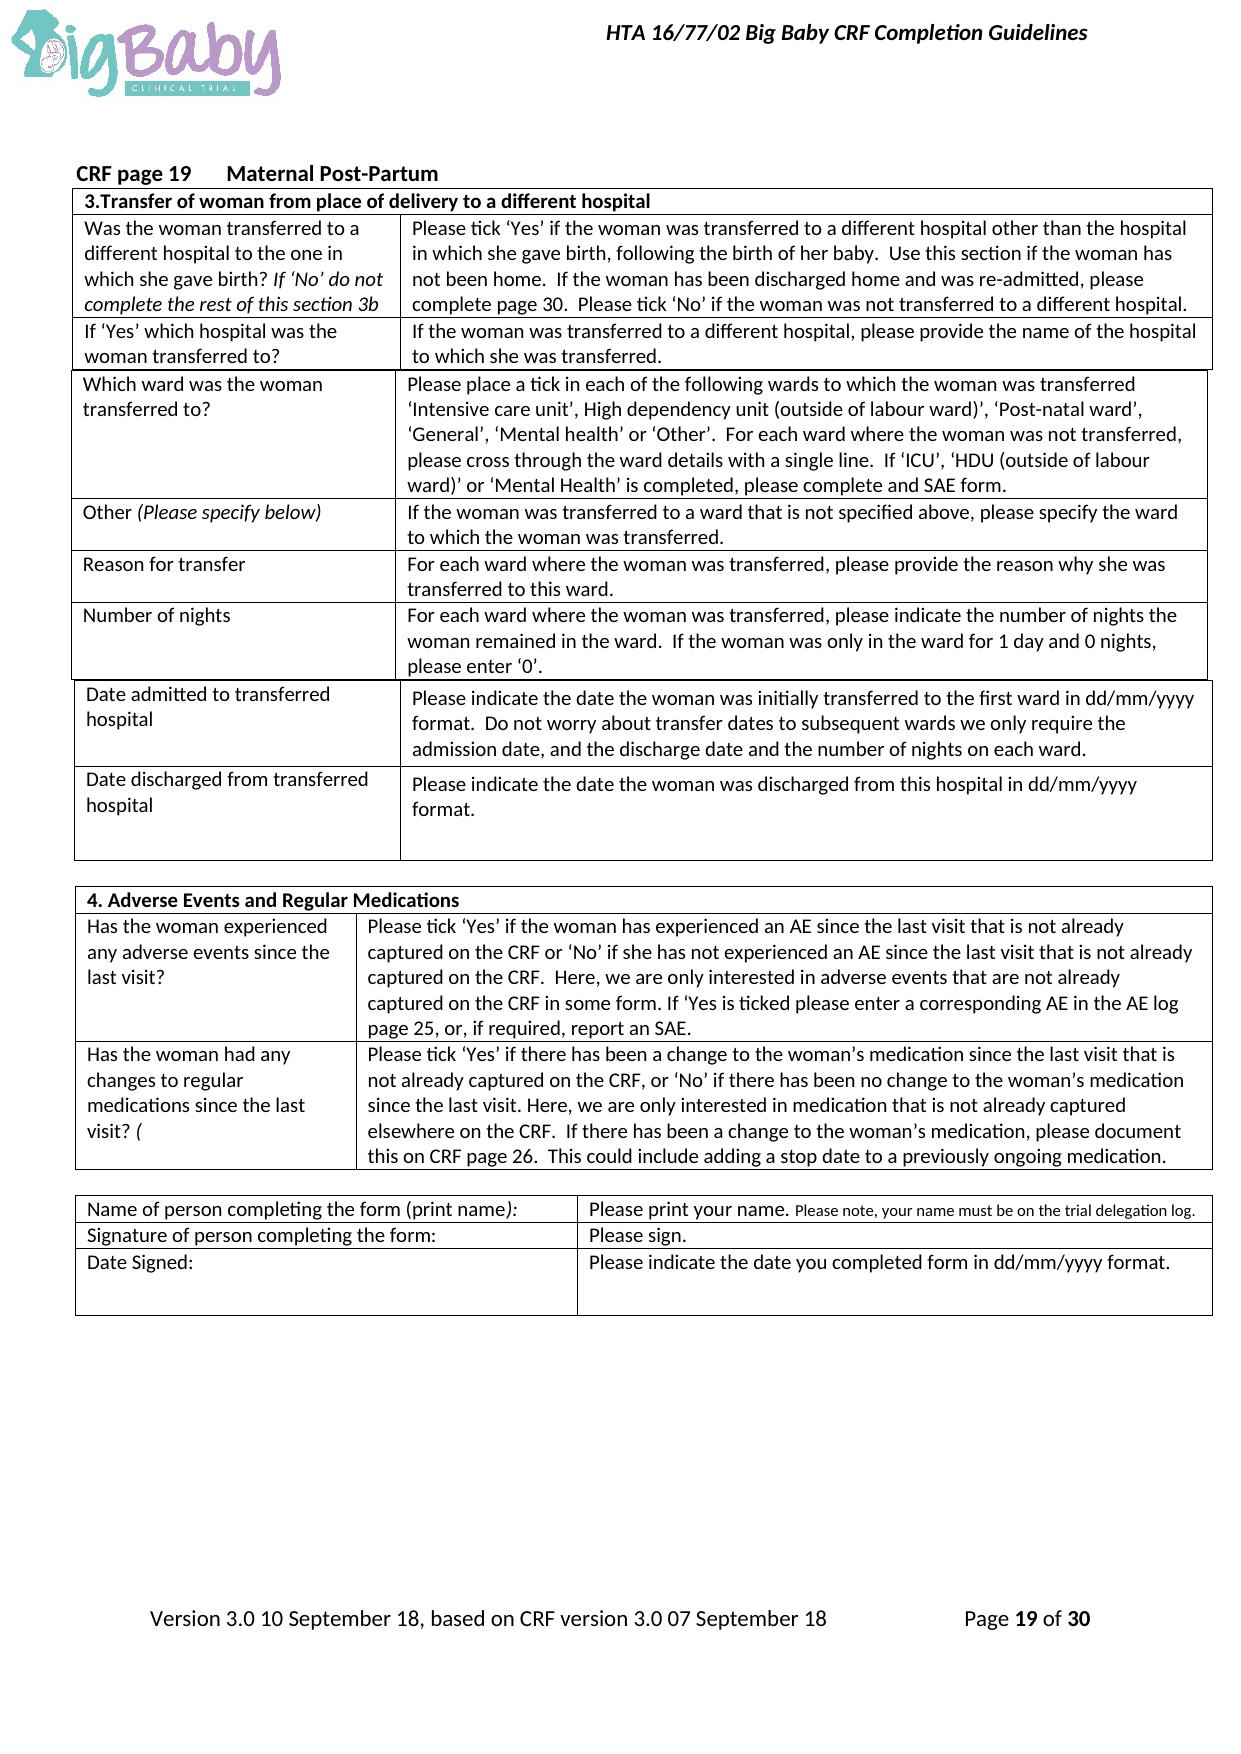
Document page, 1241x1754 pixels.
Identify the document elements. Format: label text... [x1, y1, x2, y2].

table_cell Has the woman had any changes to regular medications since the last visit? ( [76, 1042, 356, 1169]
table_cell Reason for transfer [72, 551, 395, 602]
table_header 3.Transfer of woman from place of delivery to a different hospital [73, 189, 1212, 214]
table_cell If the woman was transferred to a different hospital, please provide the name of the hospital to which she was transferred. [401, 318, 1212, 369]
table_header Please place a tick in each of the following wards to which the woman was transferred ‘Intensive care unit’, High dependency unit (outside of labour ward)’, ‘Post-natal ward’, ‘General’, ‘Mental health’ or ‘Other’. For each ward where the woman was not transferred, please cross through the ward details with a single line. If ‘ICU’, ‘HDU (outside of labour ward)’ or ‘Mental Health’ is completed, please complete and SAE form. [396, 371, 1207, 498]
table_cell For each ward where the woman was transferred, please indicate the number of nights the woman remained in the ward. If the woman was only in the ward for 1 day and 0 nights, please enter ‘0’. [396, 603, 1207, 679]
table_cell Signature of person completing the form: [76, 1223, 577, 1248]
table_header 4. Adverse Events and Regular Medications [76, 887, 1212, 912]
table_cell Number of nights [72, 603, 395, 679]
table_cell Please tick ‘Yes’ if the woman was transferred to a different hospital other than the hospital in which she gave birth, following the birth of her baby. Use this section if the woman has not been home. If the woman has been discharged home and was re-admitted, please complete page 30. Please tick ‘No’ if the woman was not transferred to a different hospital. [401, 215, 1212, 317]
table_cell Please tick ‘Yes’ if there has been a change to the woman’s medication since the last visit that is not already captured on the CRF, or ‘No’ if there has been no change to the woman’s medication since the last visit. Here, we are only interested in medication that is not already captured elsewhere on the CRF. If there has been a change to the woman’s medication, please document this on CRF page 26. This could include adding a stop date to a previously ongoing medication. [357, 1042, 1212, 1169]
table_header Please indicate the date the woman was initially transferred to the first ward in dd/mm/yyyy format. Do not worry about transfer dates to subsequent wards we only require the admission date, and the discharge date and the number of nights on each ward. [401, 681, 1212, 766]
table_cell Date Signed: [76, 1249, 577, 1315]
table_cell For each ward where the woman was transferred, please provide the reason why she was transferred to this ward. [396, 551, 1207, 602]
table_cell Has the woman experienced any adverse events since the last visit? [76, 914, 356, 1041]
table_header Which ward was the woman transferred to? [72, 371, 395, 498]
table_header Name of person completing the form (print name): [76, 1196, 577, 1222]
table_cell Please tick ‘Yes’ if the woman has experienced an AE since the last visit that is not already captured on the CRF or ‘No’ if she has not experienced an AE since the last visit that is not already captured on the CRF. Here, we are only interested in adverse events that are not already captured on the CRF in some form. If ‘Yes is ticked please enter a corresponding AE in the AE log page 25, or, if required, report an SAE. [357, 914, 1212, 1041]
table_header Date admitted to transferred hospital [75, 681, 400, 766]
text CRF page 19 Maternal Post-Partum [76, 159, 1090, 188]
table_cell Was the woman transferred to a different hospital to the one in which she gave birth? If ‘No’ do not complete the rest of this section 3b [73, 215, 400, 317]
table_header Please print your name. Please note, your name must be on the trial delegation log. [578, 1196, 1212, 1222]
table_cell Please indicate the date the woman was discharged from this hospital in dd/mm/yyyy format. [401, 767, 1212, 859]
table_cell If the woman was transferred to a ward that is not specified above, please specify the ward to which the woman was transferred. [396, 499, 1207, 550]
table_cell Please sign. [578, 1223, 1212, 1248]
table_cell Date discharged from transferred hospital [75, 767, 400, 859]
table_cell If ‘Yes’ which hospital was the woman transferred to? [73, 318, 400, 369]
table_cell Please indicate the date you completed form in dd/mm/yyyy format. [578, 1249, 1212, 1315]
table_cell Other (Please specify below) [72, 499, 395, 550]
